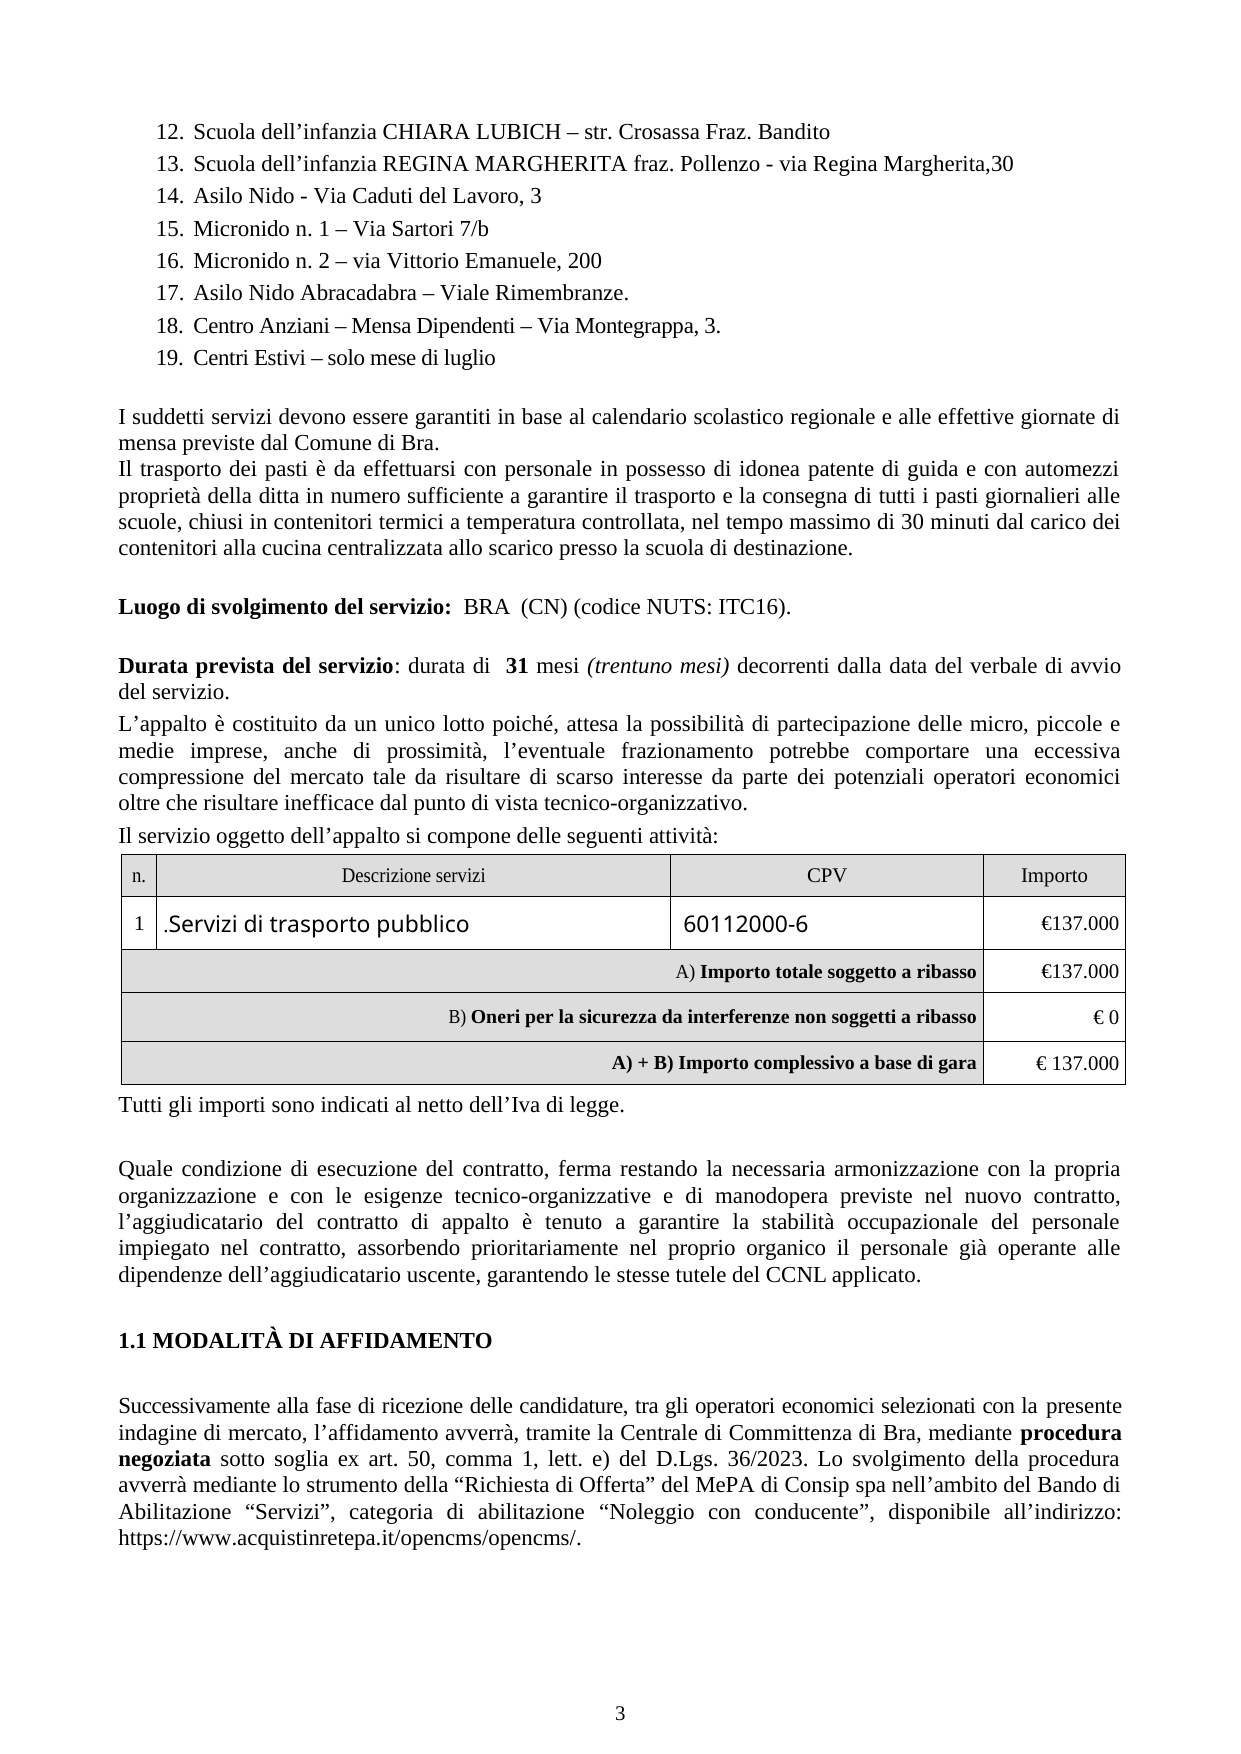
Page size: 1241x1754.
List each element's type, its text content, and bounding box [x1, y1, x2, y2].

table_header CPV [671, 855, 983, 896]
table_cell .Servizi di trasporto pubblico [157, 897, 670, 949]
table_header Descrizione servizi [157, 855, 670, 896]
table_cell A) Importo totale soggetto a ribasso [122, 950, 983, 992]
list Asilo Nido Abracadabra – Viale Rimembranze. [156, 279, 1122, 306]
text 1.1 MODALITÀ DI AFFIDAMENTO [118, 1325, 1122, 1354]
table_cell €137.000 [984, 897, 1125, 949]
table_header n. [122, 855, 156, 896]
list Micronido n. 1 – Via Sartori 7/b [156, 215, 1122, 241]
text Tutti gli importi sono indicati al netto dell’Iva di legge. [118, 1091, 1122, 1117]
text Il trasporto dei pasti è da effettuarsi con personale in possesso di idonea patente di guida e con automezzi proprietà della ditta in numero sufficiente a garantire il trasporto e la consegna di tutti i pasti giornalieri alle scuole, chiusi in contenitori termici a temperatura controllata, nel tempo massimo di 30 minuti dal carico dei contenitori alla cucina centralizzata allo scarico presso la scuola di destinazione. [118, 455, 1122, 561]
list Micronido n. 2 – via Vittorio Emanuele, 200 [156, 247, 1122, 273]
list Centro Anziani – Mensa Dipendenti – Via Montegrappa, 3. [156, 312, 1122, 338]
table_header Importo [984, 855, 1125, 896]
text L’appalto è costituito da un unico lotto poiché, attesa la possibilità di partecipazione delle micro, piccole e medie imprese, anche di prossimità, l’eventuale frazionamento potrebbe comportare una eccessiva compressione del mercato tale da risultare di scarso interesse da parte dei potenziali operatori economici oltre che risultare inefficace dal punto di vista tecnico-organizzativo. [118, 710, 1122, 816]
table_cell A) + B) Importo complessivo a base di gara [122, 1042, 983, 1084]
table_cell €137.000 [984, 950, 1125, 992]
list Asilo Nido - Via Caduti del Lavoro, 3 [156, 183, 1122, 209]
text Durata prevista del servizio: durata di 31 mesi (trentuno mesi) decorrenti dalla data del verbale di avvio del servizio. [118, 652, 1122, 704]
list Centri Estivi – solo mese di luglio [156, 344, 1122, 370]
list Scuola dell’infanzia CHIARA LUBICH – str. Crosassa Fraz. Bandito [156, 118, 1122, 144]
text Il servizio oggetto dell’appalto si compone delle seguenti attività: [118, 822, 1122, 848]
list Scuola dell’infanzia REGINA MARGHERITA fraz. Pollenzo - via Regina Margherita,30 [156, 150, 1122, 177]
text Successivamente alla fase di ricezione delle candidature, tra gli operatori economici selezionati con la presente indagine di mercato, l’affidamento avverrà, tramite la Centrale di Committenza di Bra, mediante procedura negoziata sotto soglia ex art. 50, comma 1, lett. e) del D.Lgs. 36/2023. Lo svolgimento della procedura avverrà mediante lo strumento della “Richiesta di Offerta” del MePA di Consip spa nell’ambito del Bando di Abilitazione “Servizi”, categoria di abilitazione “Noleggio con conducente”, disponibile all’indirizzo: https://www.acquistinretepa.it/opencms/opencms/. [118, 1392, 1122, 1550]
text Luogo di svolgimento del servizio: BRA (CN) (codice NUTS: ITC16). [118, 593, 1122, 619]
table_cell € 137.000 [984, 1042, 1125, 1084]
text Quale condizione di esecuzione del contratto, ferma restando la necessaria armonizzazione con la propria organizzazione e con le esigenze tecnico-organizzative e di manodopera previste nel nuovo contratto, l’aggiudicatario del contratto di appalto è tenuto a garantire la stabilità occupazionale del personale impiegato nel contratto, assorbendo prioritariamente nel proprio organico il personale già operante alle dipendenze dell’aggiudicatario uscente, garantendo le stesse tutele del CCNL applicato. [118, 1155, 1122, 1287]
table_cell 60112000-6 [671, 897, 983, 949]
text I suddetti servizi devono essere garantiti in base al calendario scolastico regionale e alle effettive giornate di mensa previste dal Comune di Bra. [118, 403, 1122, 455]
table_cell B) Oneri per la sicurezza da interferenze non soggetti a ribasso [122, 993, 983, 1041]
table_cell € 0 [984, 993, 1125, 1041]
table_cell 1 [122, 897, 156, 949]
